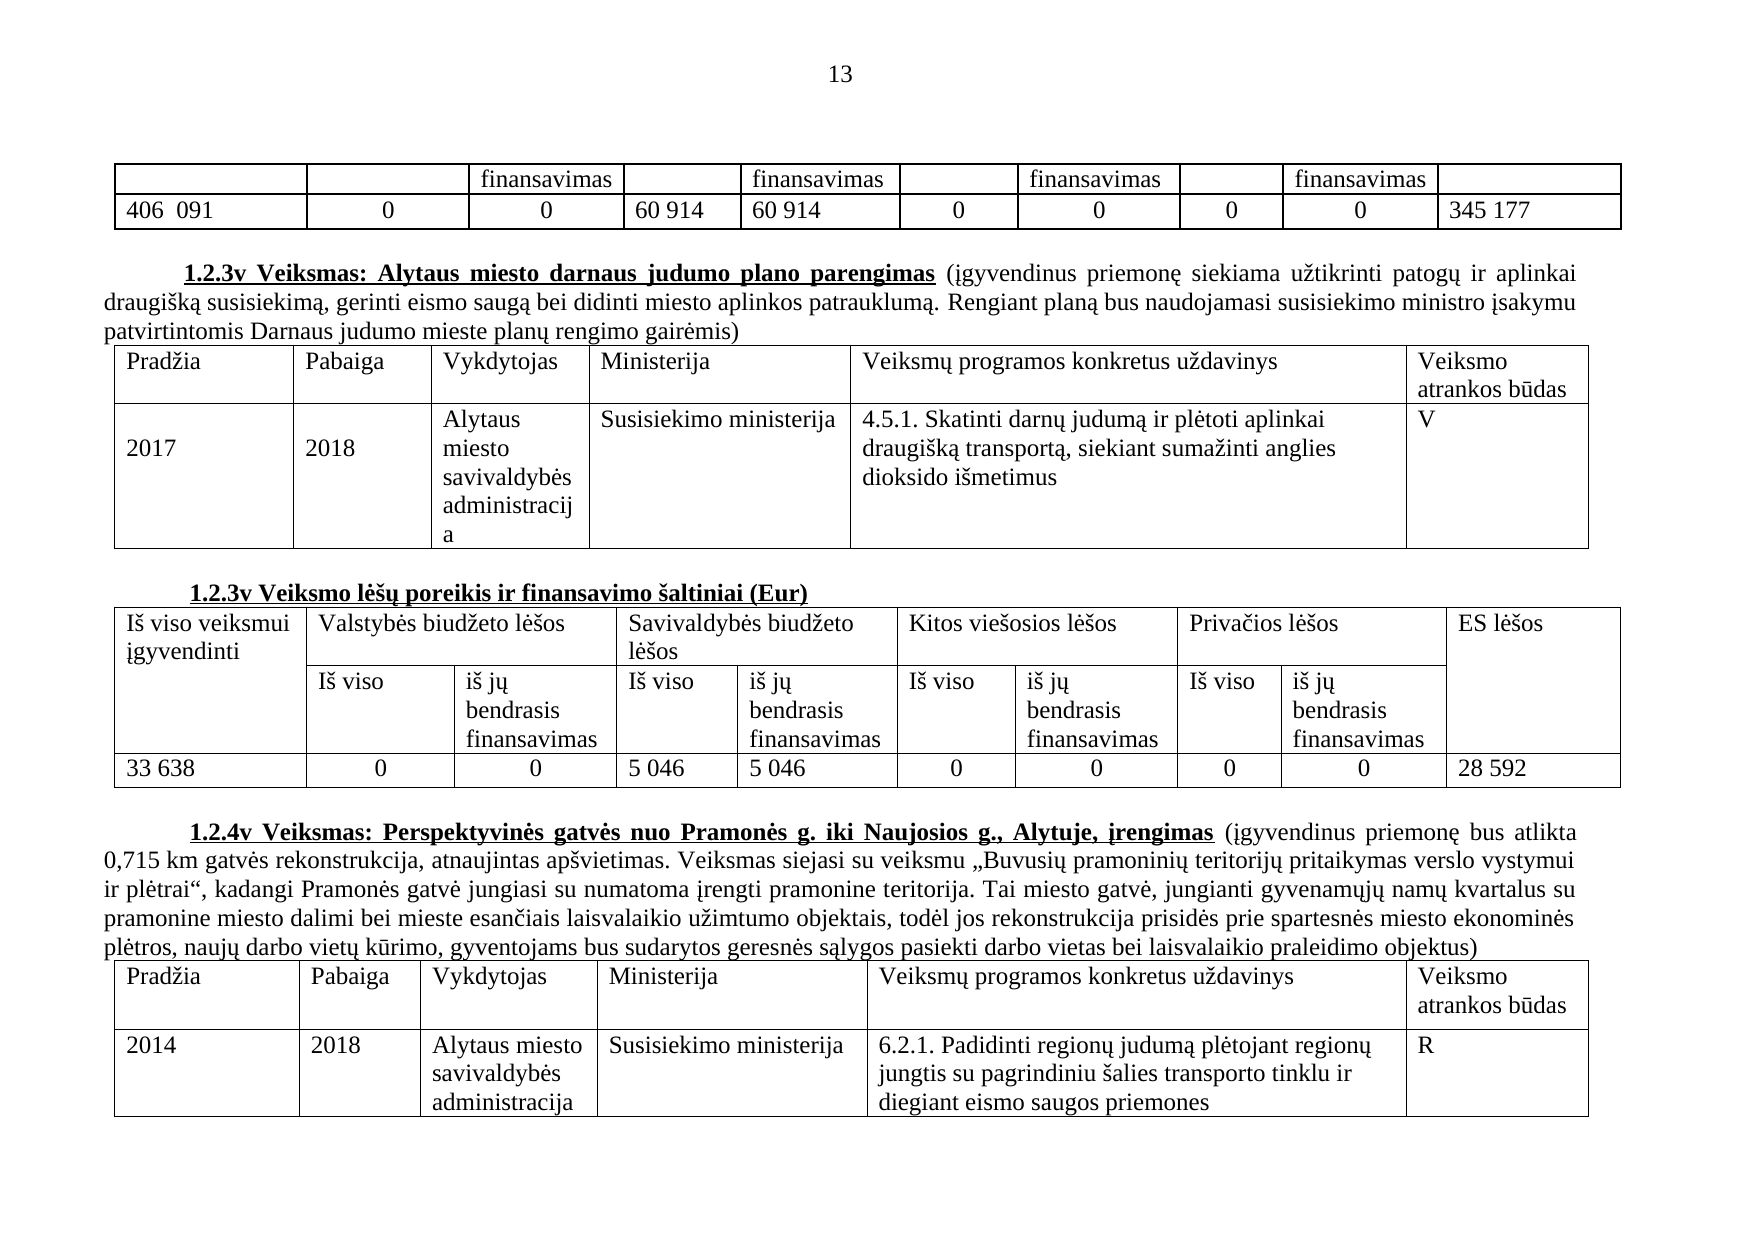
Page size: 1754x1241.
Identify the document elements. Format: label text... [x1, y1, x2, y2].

table_header Privačios lėšos [1178, 608, 1446, 665]
table_cell 5 046 [617, 754, 737, 787]
table_header Veiksmo atrankos būdas [1407, 961, 1588, 1029]
table_header [116, 165, 306, 193]
table_header Iš viso veiksmui įgyvendinti [115, 608, 306, 752]
table_cell Iš viso [617, 666, 737, 752]
table_header Ministerija [590, 346, 850, 403]
table_cell 0 [455, 754, 616, 787]
table_cell finansavimas [742, 165, 899, 193]
table_cell [901, 165, 1017, 193]
table_header Pradžia [115, 346, 293, 403]
table_header [1439, 165, 1620, 193]
table_cell R [1407, 1030, 1588, 1116]
table_cell 345 177 [1439, 195, 1620, 228]
table_cell iš jų bendrasis finansavimas [1282, 666, 1446, 752]
table_cell 406 091 [116, 195, 306, 228]
table_cell 60 914 [742, 195, 899, 228]
table_cell 0 [898, 754, 1015, 787]
table_header Ministerija [598, 961, 867, 1029]
table_cell 2018 [300, 1030, 420, 1116]
table_cell finansavimas [470, 165, 623, 193]
table_cell 28 592 [1447, 754, 1620, 787]
text 1.2.3v Veiksmas: Alytaus miesto darnaus judumo plano parengimas (įgyvendinus priemonę siekiama užtikrinti patogų ir aplinkai draugišką susisiekimą, gerinti eismo saugą bei didinti miesto aplinkos patrauklumą. Rengiant planą bus naudojamasi susisiekimo ministro įsakymu patvirtintomis Darnaus judumo mieste planų rengimo gairėmis) [103, 258, 1577, 345]
table_cell finansavimas [1284, 165, 1437, 193]
table_header Pradžia [115, 961, 299, 1029]
table_header Savivaldybės biudžeto lėšos [617, 608, 897, 665]
table_cell finansavimas [1019, 165, 1179, 193]
table_cell 0 [1016, 754, 1177, 787]
table_cell 4.5.1. Skatinti darnų judumą ir plėtoti aplinkai draugišką transportą, siekiant sumažinti anglies dioksido išmetimus [851, 404, 1406, 548]
table_cell Susisiekimo ministerija [598, 1030, 867, 1116]
table_header Veiksmo atrankos būdas [1407, 346, 1588, 403]
table_cell iš jų bendrasis finansavimas [455, 666, 616, 752]
table_cell Iš viso [307, 666, 454, 752]
table_header Vykdytojas [421, 961, 597, 1029]
table_cell V [1407, 404, 1588, 548]
table_cell Iš viso [1178, 666, 1281, 752]
table_cell 0 [1284, 195, 1437, 228]
table_cell 2017 [115, 404, 293, 548]
table_cell 33 638 [115, 754, 306, 787]
table_header Vykdytojas [432, 346, 589, 403]
table_cell 2018 [294, 404, 431, 548]
table_cell 2014 [115, 1030, 299, 1116]
text 1.2.4v Veiksmas: Perspektyvinės gatvės nuo Pramonės g. iki Naujosios g., Alytuje, įrengimas (įgyvendinus priemonę bus atlikta 0,715 km gatvės rekonstrukcija, atnaujintas apšvietimas. Veiksmas siejasi su veiksmu „Buvusių pramoninių teritorijų pritaikymas verslo vystymui ir plėtrai“, kadangi Pramonės gatvė jungiasi su numatoma įrengti pramonine teritorija. Tai miesto gatvė, jungianti gyvenamųjų namų kvartalus su pramonine miesto dalimi bei mieste esančiais laisvalaikio užimtumo objektais, todėl jos rekonstrukcija prisidės prie spartesnės miesto ekonominės plėtros, naujų darbo vietų kūrimo, gyventojams bus sudarytos geresnės sąlygos pasiekti darbo vietas bei laisvalaikio praleidimo objektus) [103, 817, 1577, 960]
table_header Veiksmų programos konkretus uždavinys [851, 346, 1406, 403]
table_cell 0 [470, 195, 623, 228]
table_cell 0 [1019, 195, 1179, 228]
table_header Valstybės biudžeto lėšos [307, 608, 616, 665]
table_cell [308, 165, 468, 193]
table_header Pabaiga [294, 346, 431, 403]
table_cell 0 [1181, 195, 1282, 228]
table_cell 5 046 [738, 754, 897, 787]
table_header Veiksmų programos konkretus uždavinys [868, 961, 1406, 1029]
table_cell 60 914 [625, 195, 740, 228]
text 1.2.3v Veiksmo lėšų poreikis ir finansavimo šaltiniai (Eur) [103, 578, 1577, 607]
table_cell iš jų bendrasis finansavimas [738, 666, 897, 752]
table_cell 0 [1282, 754, 1446, 787]
table_cell 0 [901, 195, 1017, 228]
table_header ES lėšos [1447, 608, 1620, 752]
table_cell [1181, 165, 1282, 193]
table_cell iš jų bendrasis finansavimas [1016, 666, 1177, 752]
table_header Kitos viešosios lėšos [898, 608, 1177, 665]
table_cell 6.2.1. Padidinti regionų judumą plėtojant regionų jungtis su pagrindiniu šalies transporto tinklu ir diegiant eismo saugos priemones [868, 1030, 1406, 1116]
table_cell [625, 165, 740, 193]
table_cell 0 [308, 195, 468, 228]
table_cell 0 [307, 754, 454, 787]
table_cell Alytaus miesto savivaldybės administracija [432, 404, 589, 548]
table_cell Iš viso [898, 666, 1015, 752]
table_header Pabaiga [300, 961, 420, 1029]
table_cell Alytaus miesto savivaldybės administracija [421, 1030, 597, 1116]
table_cell Susisiekimo ministerija [590, 404, 850, 548]
table_cell 0 [1178, 754, 1281, 787]
